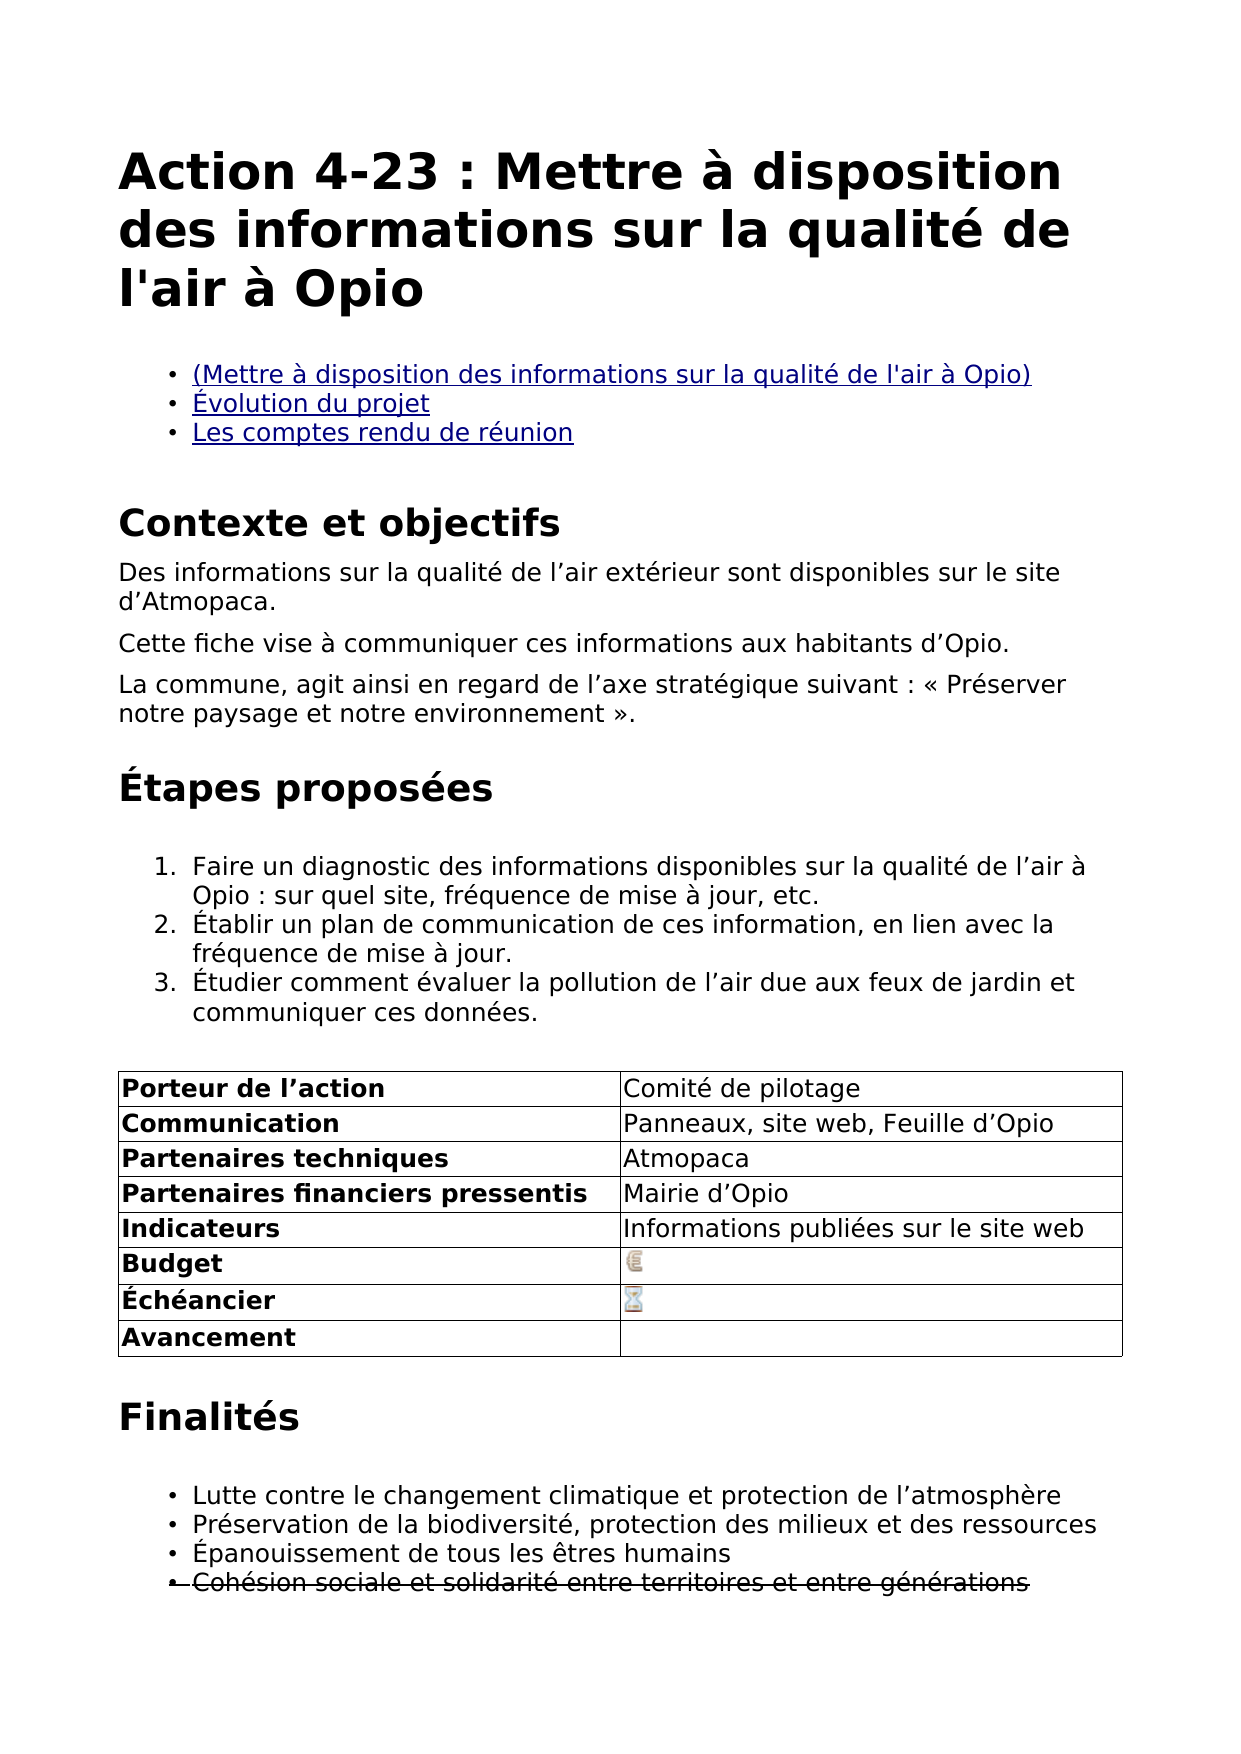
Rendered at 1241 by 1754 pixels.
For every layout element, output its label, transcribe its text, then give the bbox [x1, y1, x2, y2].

list Lutte contre le changement climatique et protection de l’atmosphère [177, 1481, 1122, 1510]
text La commune, agit ainsi en regard de l’axe stratégique suivant : « Préserver notre paysage et notre environnement ». [118, 670, 1122, 729]
table_cell [621, 1285, 1122, 1320]
table_cell Indicateurs [119, 1213, 620, 1247]
table_cell Mairie d’Opio [621, 1177, 1122, 1212]
text Cette fiche vise à communiquer ces informations aux habitants d’Opio. [118, 629, 1122, 658]
table_cell Atmopaca [621, 1142, 1122, 1176]
table_cell Informations publiées sur le site web [621, 1213, 1122, 1247]
table_cell Partenaires financiers pressentis [119, 1177, 620, 1212]
table_cell [621, 1321, 1122, 1356]
table_cell [621, 1248, 1122, 1283]
table_cell Partenaires techniques [119, 1142, 620, 1176]
subtitle Action 4-23 : Mettre à disposition des informations sur la qualité de l'air à Opio [118, 143, 1122, 318]
picture [622, 1286, 723, 1312]
table_cell Échéancier [119, 1285, 620, 1320]
list Cohésion sociale et solidarité entre territoires et entre générations [177, 1568, 1122, 1598]
table_cell Budget [119, 1248, 620, 1283]
subtitle Étapes proposées [118, 766, 1122, 810]
table_header Porteur de l’action [119, 1072, 620, 1106]
list Épanouissement de tous les êtres humains [177, 1539, 1122, 1568]
list Évolution du projet [177, 389, 1122, 418]
subtitle Contexte et objectifs [118, 502, 1122, 545]
text Des informations sur la qualité de l’air extérieur sont disponibles sur le site d’Atmopaca. [118, 558, 1122, 616]
table_cell Communication [119, 1107, 620, 1141]
list Préservation de la biodiversité, protection des milieux et des ressources [177, 1510, 1122, 1539]
subtitle Finalités [118, 1395, 1122, 1439]
table_cell Avancement [119, 1321, 620, 1356]
list Établir un plan de communication de ces information, en lien avec la fréquence de mise à jour. [177, 910, 1122, 968]
list Faire un diagnostic des informations disponibles sur la qualité de l’air à Opio : sur quel site, fréquence de mise à jour, etc. [177, 852, 1122, 910]
list (Mettre à disposition des informations sur la qualité de l'air à Opio) [177, 360, 1122, 389]
list Étudier comment évaluer la pollution de l’air due aux feux de jardin et communiquer ces données. [177, 968, 1122, 1027]
table_header Comité de pilotage [621, 1072, 1122, 1106]
picture [622, 1249, 723, 1275]
table_cell Panneaux, site web, Feuille d’Opio [621, 1107, 1122, 1141]
list Les comptes rendu de réunion [177, 418, 1122, 447]
